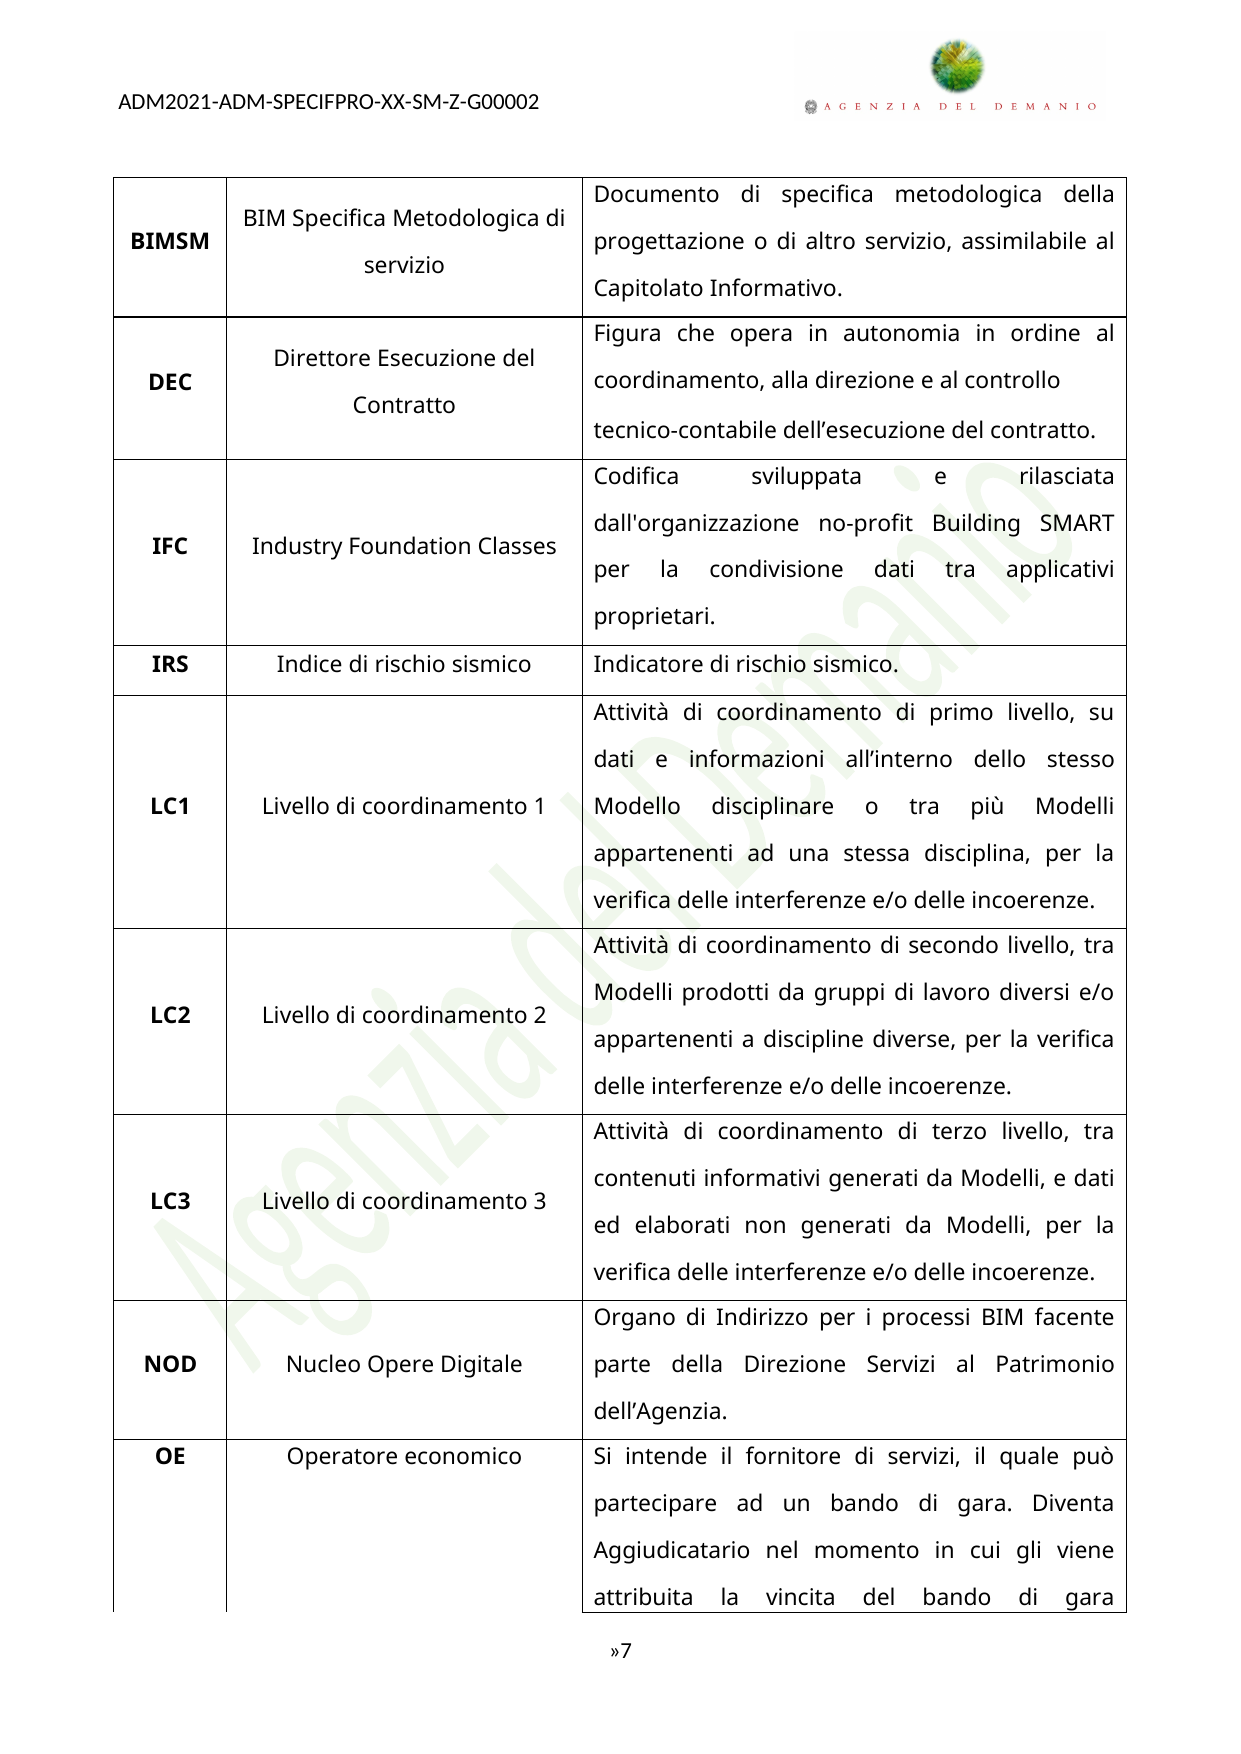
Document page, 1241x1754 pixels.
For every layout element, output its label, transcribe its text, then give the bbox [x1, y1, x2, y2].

table_cell Indice di rischio sismico [227, 646, 582, 695]
table_cell LC1 [114, 696, 226, 928]
table_cell Indicatore di rischio sismico. [936, 646, 1126, 695]
table_cell Attività di coordinamento di primo livello, su dati e informazioni all’interno dello stesso Modello disciplinare o tra più Modelli appartenenti ad una stessa disciplina, per la verifica delle interferenze e/o delle incoerenze. [583, 696, 1126, 928]
table_cell Industry Foundation Classes [227, 460, 582, 645]
table_cell Direttore Esecuzione del Contratto [227, 318, 582, 459]
table_cell IFC [114, 460, 226, 645]
table_cell Figura che opera in autonomia in ordine al coordinamento, alla direzione e al controllo tecnico-contabile dell’esecuzione del contratto. [583, 318, 1126, 459]
table_cell Indicatore di rischio sismico. [900, 646, 931, 681]
table_cell Documento di specifica metodologica della progettazione o di altro servizio, assimilabile al Capitolato Informativo. [583, 178, 1126, 316]
table_cell Livello di coordinamento 2 [227, 929, 582, 1114]
table_cell Indicatore di rischio sismico. [843, 646, 915, 695]
table_cell Organo di Indirizzo per i processi BIM facente parte della Direzione Servizi al Patrimonio dell’Agenzia. [583, 1301, 1126, 1439]
table_cell Livello di coordinamento 1 [227, 696, 582, 928]
table_cell Si intende il fornitore di servizi, il quale può partecipare ad un bando di gara. Diventa Aggiudicatario nel momento in cui gli viene attribuita la vincita del bando di gara [583, 1440, 1126, 1612]
table_cell BIM Specifica Metodologica di servizio [227, 178, 582, 316]
table_cell DEC [114, 318, 226, 459]
table_cell Indicatore di rischio sismico. [583, 646, 799, 695]
table_cell Codifica sviluppata e rilasciata dall'organizzazione no-profit Building SMART per la condivisione dati tra applicativi proprietari. [583, 460, 1126, 645]
table_cell IRS [114, 646, 226, 695]
table_cell Nucleo Opere Digitale [227, 1301, 582, 1439]
table_cell Indicatore di rischio sismico. [811, 650, 873, 695]
table_cell LC2 [114, 929, 226, 1114]
table_cell NOD [114, 1301, 226, 1439]
table_cell Attività di coordinamento di terzo livello, tra contenuti informativi generati da Modelli, e dati ed elaborati non generati da Modelli, per la verifica delle interferenze e/o delle incoerenze. [583, 1115, 1126, 1300]
table_cell OE [114, 1440, 226, 1612]
table_cell LC3 [114, 1115, 226, 1300]
table_cell Attività di coordinamento di secondo livello, tra Modelli prodotti da gruppi di lavoro diversi e/o appartenenti a discipline diverse, per la verifica delle interferenze e/o delle incoerenze. [583, 929, 1126, 1114]
table_cell BIMSM [114, 178, 226, 316]
table_cell Operatore economico [227, 1440, 582, 1612]
table_cell Livello di coordinamento 3 [227, 1115, 582, 1300]
